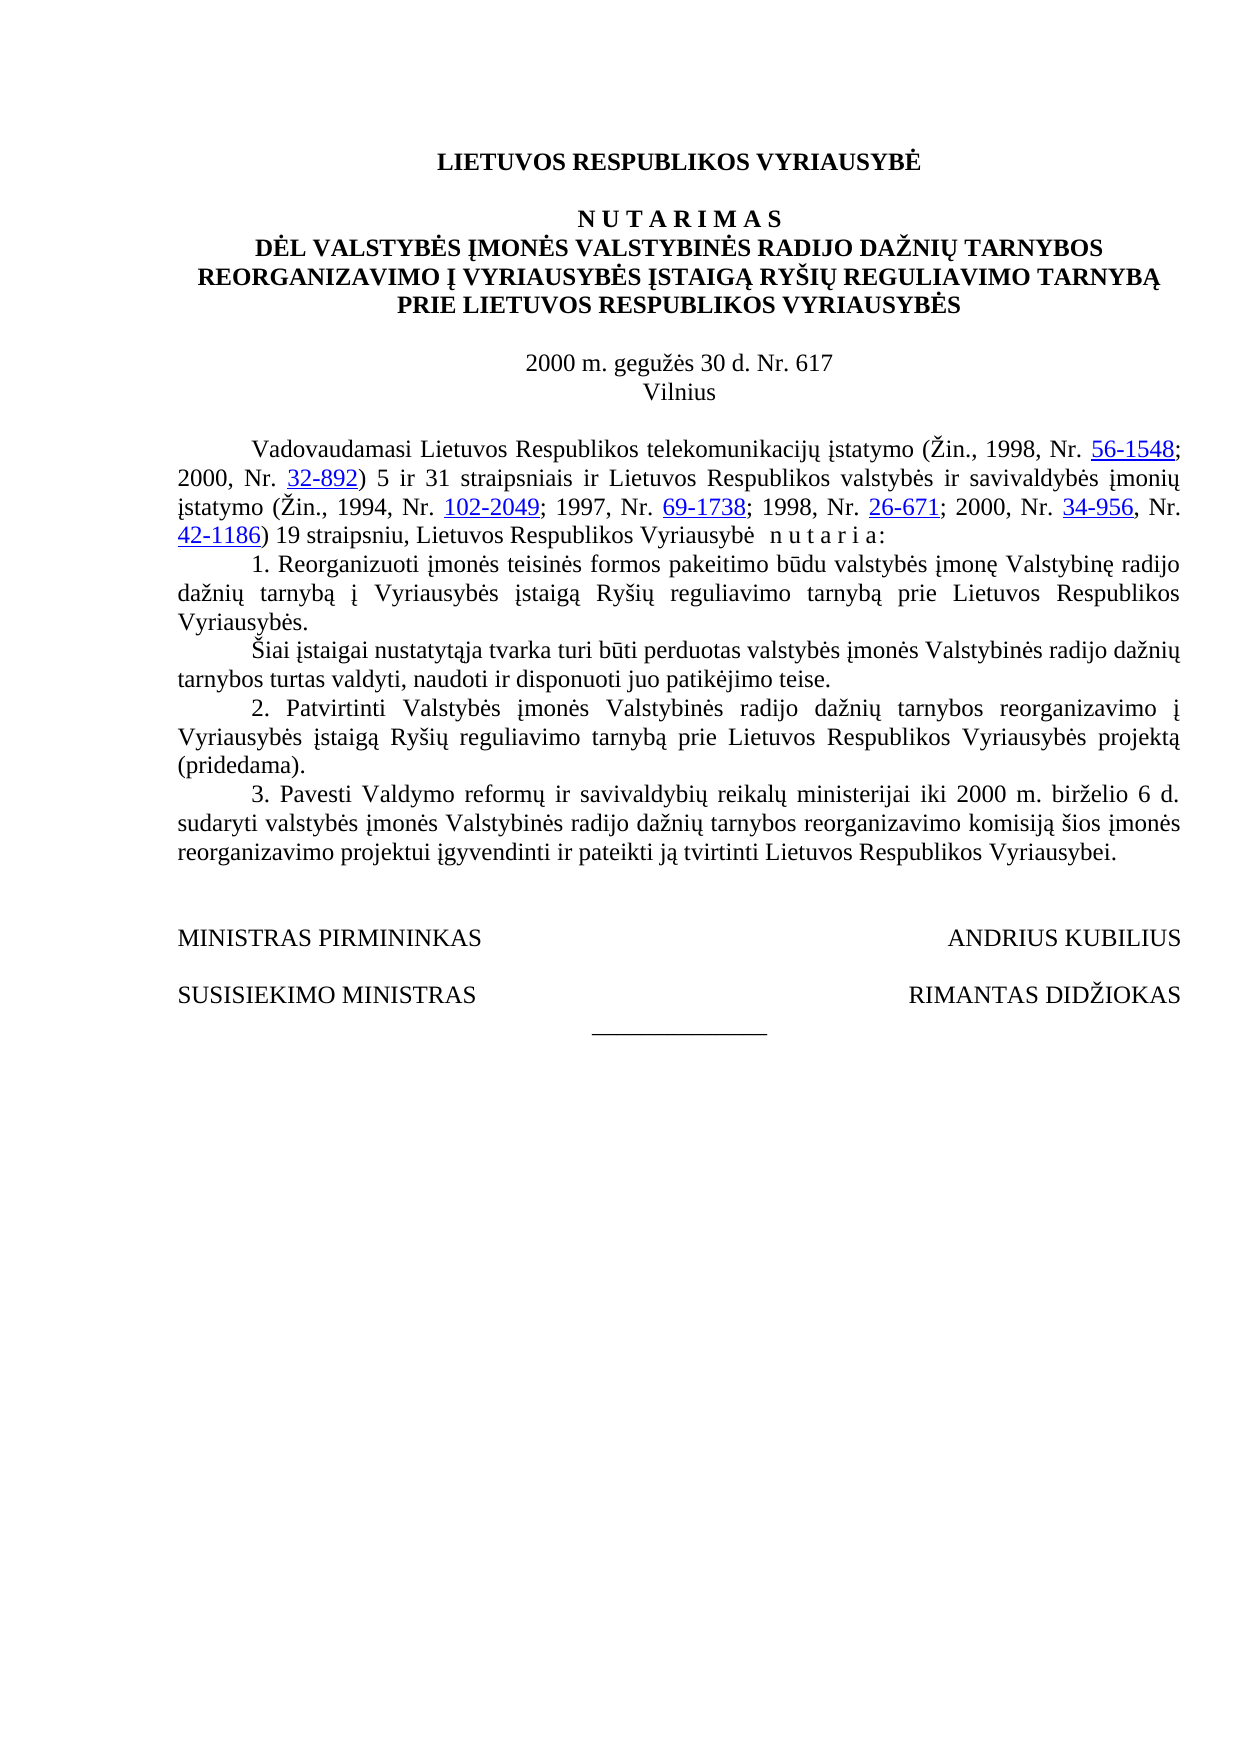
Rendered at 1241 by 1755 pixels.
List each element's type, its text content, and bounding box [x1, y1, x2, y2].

text LIETUVOS RESPUBLIKOS VYRIAUSYBĖ [177, 147, 1181, 176]
text MINISTRAS PIRMININKAS ANDRIUS KUBILIUS [177, 923, 1181, 952]
text Vilnius [177, 377, 1181, 406]
text 2000 m. gegužės 30 d. Nr. 617 [177, 348, 1181, 377]
text ______________ [177, 1009, 1181, 1038]
text Vadovaudamasi Lietuvos Respublikos telekomunikacijų įstatymo (Žin., 1998, Nr. 56-1548; 2000, Nr. 32-892) 5 ir 31 straipsniais ir Lietuvos Respublikos valstybės ir savivaldybės įmonių įstatymo (Žin., 1994, Nr. 102-2049; 1997, Nr. 69-1738; 1998, Nr. 26-671; 2000, Nr. 34-956, Nr. 42-1186) 19 straipsniu, Lietuvos Respublikos Vyriausybė nutaria: [177, 434, 1181, 549]
text N U T A R I M A S [177, 204, 1181, 233]
text 3. Pavesti Valdymo reformų ir savivaldybių reikalų ministerijai iki 2000 m. birželio 6 d. sudaryti valstybės įmonės Valstybinės radijo dažnių tarnybos reorganizavimo komisiją šios įmonės reorganizavimo projektui įgyvendinti ir pateikti ją tvirtinti Lietuvos Respublikos Vyriausybei. [177, 779, 1181, 866]
text DĖL VALSTYBĖS ĮMONĖS VALSTYBINĖS RADIJO DAŽNIŲ TARNYBOS REORGANIZAVIMO Į VYRIAUSYBĖS ĮSTAIGĄ RYŠIŲ REGULIAVIMO TARNYBĄ PRIE LIETUVOS RESPUBLIKOS VYRIAUSYBĖS [177, 233, 1181, 319]
text 1. Reorganizuoti įmonės teisinės formos pakeitimo būdu valstybės įmonę Valstybinę radijo dažnių tarnybą į Vyriausybės įstaigą Ryšių reguliavimo tarnybą prie Lietuvos Respublikos Vyriausybės. [177, 549, 1181, 636]
text 2. Patvirtinti Valstybės įmonės Valstybinės radijo dažnių tarnybos reorganizavimo į Vyriausybės įstaigą Ryšių reguliavimo tarnybą prie Lietuvos Respublikos Vyriausybės projektą (pridedama). [177, 693, 1181, 779]
text Šiai įstaigai nustatytąja tvarka turi būti perduotas valstybės įmonės Valstybinės radijo dažnių tarnybos turtas valdyti, naudoti ir disponuoti juo patikėjimo teise. [177, 636, 1181, 693]
text SUSISIEKIMO MINISTRAS RIMANTAS DIDŽIOKAS [177, 981, 1181, 1009]
